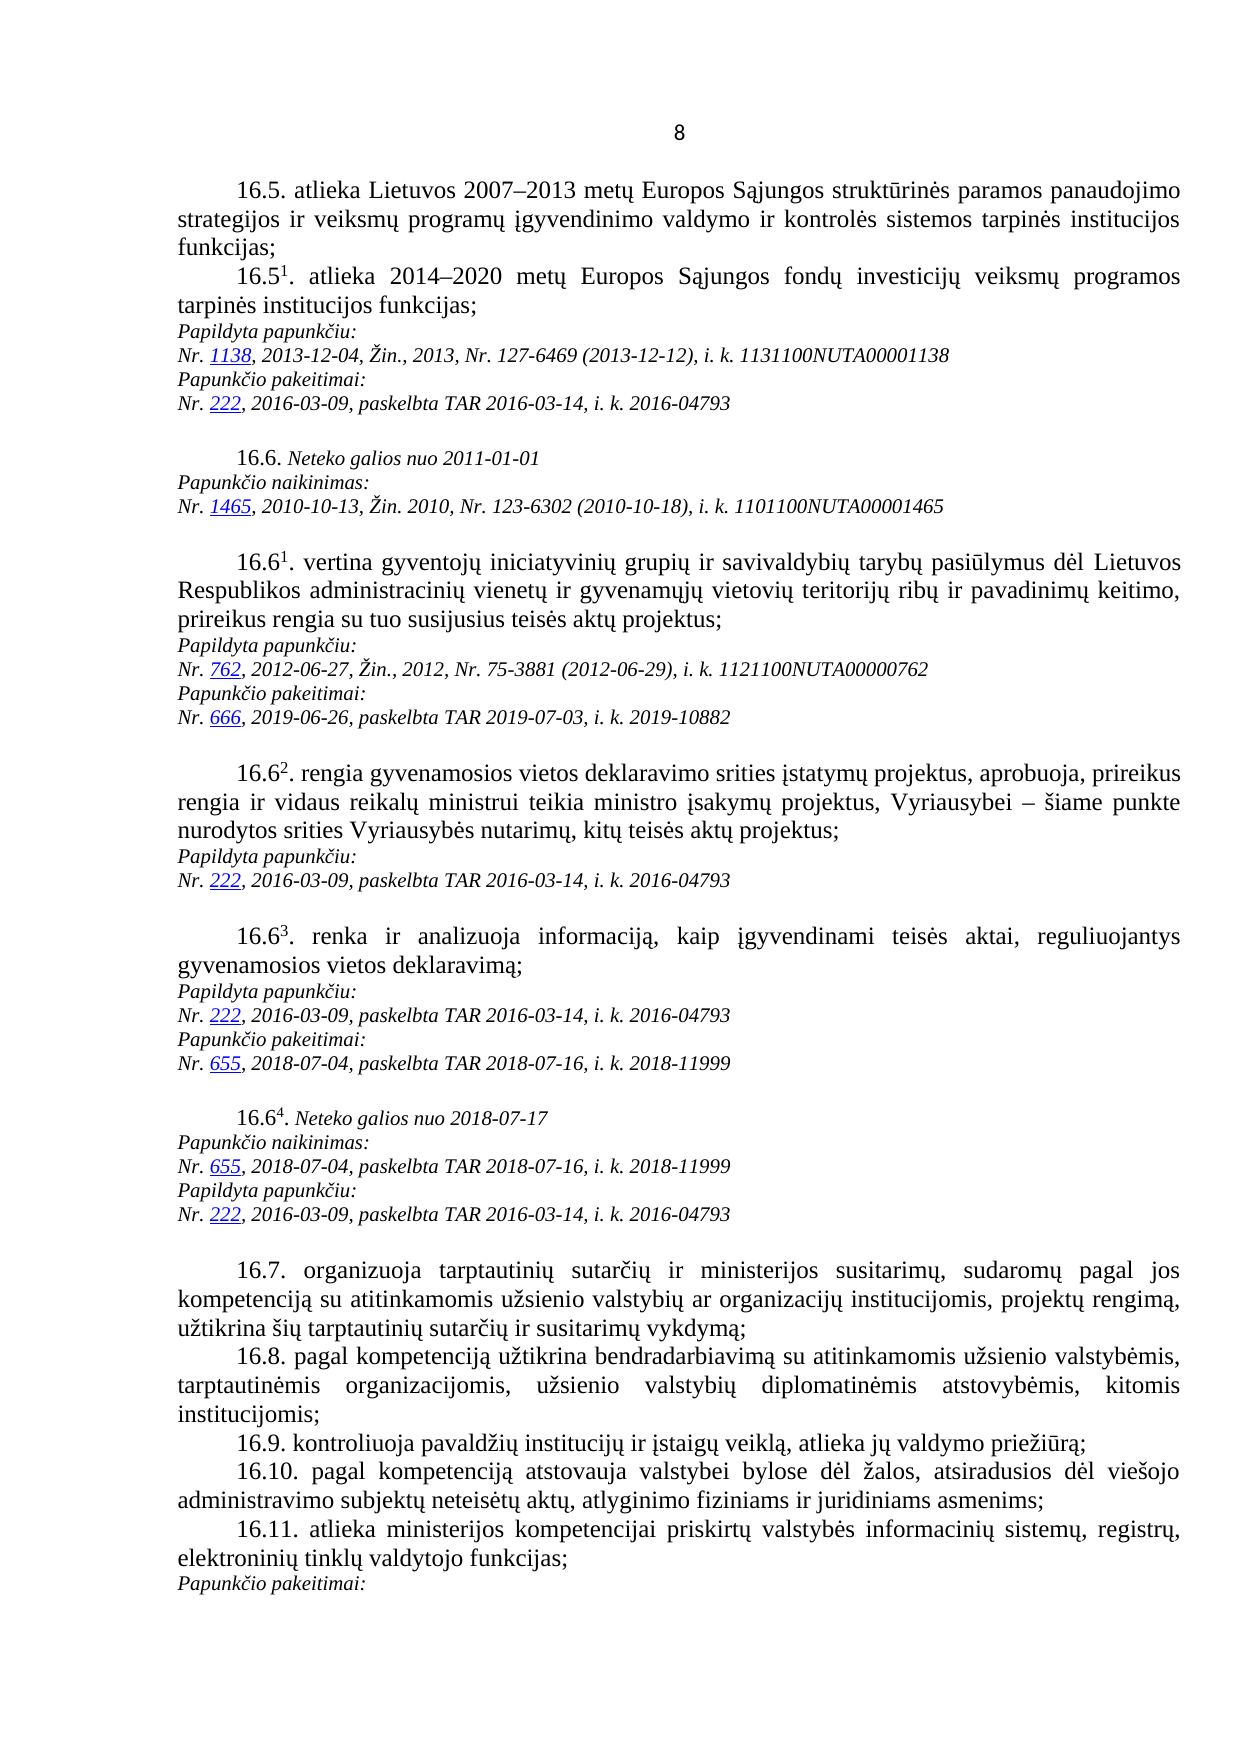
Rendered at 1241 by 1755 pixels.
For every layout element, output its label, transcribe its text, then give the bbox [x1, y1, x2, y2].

text Papunkčio naikinimas: [177, 1130, 1181, 1154]
text Nr. 655, 2018-07-04, paskelbta TAR 2018-07-16, i. k. 2018-11999 [177, 1154, 1181, 1178]
text Papunkčio pakeitimai: [177, 1027, 1181, 1051]
text 16.62. rengia gyvenamosios vietos deklaravimo srities įstatymų projektus, aprobuoja, prireikus rengia ir vidaus reikalų ministrui teikia ministro įsakymų projektus, Vyriausybei – šiame punkte nurodytos srities Vyriausybės nutarimų, kitų teisės aktų projektus; [177, 758, 1181, 844]
text Nr. 222, 2016-03-09, paskelbta TAR 2016-03-14, i. k. 2016-04793 [177, 868, 1181, 892]
text 16.64. Neteko galios nuo 2018-07-17 [177, 1104, 1181, 1130]
text 16.8. pagal kompetenciją užtikrina bendradarbiavimą su atitinkamomis užsienio valstybėmis, tarptautinėmis organizacijomis, užsienio valstybių diplomatinėmis atstovybėmis, kitomis institucijomis; [177, 1341, 1181, 1428]
text Papildyta papunkčiu: [177, 1178, 1181, 1202]
text Papunkčio pakeitimai: [177, 681, 1181, 705]
text Nr. 222, 2016-03-09, paskelbta TAR 2016-03-14, i. k. 2016-04793 [177, 1003, 1181, 1027]
text Nr. 655, 2018-07-04, paskelbta TAR 2018-07-16, i. k. 2018-11999 [177, 1051, 1181, 1075]
text 16.7. organizuoja tarptautinių sutarčių ir ministerijos susitarimų, sudaromų pagal jos kompetenciją su atitinkamomis užsienio valstybių ar organizacijų institucijomis, projektų rengimą, užtikrina šių tarptautinių sutarčių ir susitarimų vykdymą; [177, 1255, 1181, 1341]
text Papildyta papunkčiu: [177, 844, 1181, 868]
text Nr. 1465, 2010-10-13, Žin. 2010, Nr. 123-6302 (2010-10-18), i. k. 1101100NUTA00001465 [177, 494, 1181, 518]
text 16.11. atlieka ministerijos kompetencijai priskirtų valstybės informacinių sistemų, registrų, elektroninių tinklų valdytojo funkcijas; [177, 1514, 1181, 1571]
text Papunkčio pakeitimai: [177, 367, 1181, 391]
text Nr. 1138, 2013-12-04, Žin., 2013, Nr. 127-6469 (2013-12-12), i. k. 1131100NUTA00001138 [177, 343, 1181, 367]
text 16.51. atlieka 2014–2020 metų Europos Sąjungos fondų investicijų veiksmų programos tarpinės institucijos funkcijas; [177, 261, 1181, 319]
text Nr. 666, 2019-06-26, paskelbta TAR 2019-07-03, i. k. 2019-10882 [177, 705, 1181, 729]
text Papildyta papunkčiu: [177, 979, 1181, 1003]
text 16.61. vertina gyventojų iniciatyvinių grupių ir savivaldybių tarybų pasiūlymus dėl Lietuvos Respublikos administracinių vienetų ir gyvenamųjų vietovių teritorijų ribų ir pavadinimų keitimo, prireikus rengia su tuo susijusius teisės aktų projektus; [177, 547, 1181, 633]
text Papildyta papunkčiu: [177, 319, 1181, 343]
text 16.9. kontroliuoja pavaldžių institucijų ir įstaigų veiklą, atlieka jų valdymo priežiūrą; [177, 1428, 1181, 1456]
text Nr. 222, 2016-03-09, paskelbta TAR 2016-03-14, i. k. 2016-04793 [177, 1202, 1181, 1226]
text 16.6. Neteko galios nuo 2011-01-01 [177, 444, 1181, 470]
text 16.10. pagal kompetenciją atstovauja valstybei bylose dėl žalos, atsiradusios dėl viešojo administravimo subjektų neteisėtų aktų, atlyginimo fiziniams ir juridiniams asmenims; [177, 1456, 1181, 1514]
text 16.63. renka ir analizuoja informaciją, kaip įgyvendinami teisės aktai, reguliuojantys gyvenamosios vietos deklaravimą; [177, 921, 1181, 979]
text Nr. 762, 2012-06-27, Žin., 2012, Nr. 75-3881 (2012-06-29), i. k. 1121100NUTA00000762 [177, 657, 1181, 681]
text 16.5. atlieka Lietuvos 2007–2013 metų Europos Sąjungos struktūrinės paramos panaudojimo strategijos ir veiksmų programų įgyvendinimo valdymo ir kontrolės sistemos tarpinės institucijos funkcijas; [177, 175, 1181, 261]
text Papunkčio naikinimas: [177, 470, 1181, 494]
text Nr. 222, 2016-03-09, paskelbta TAR 2016-03-14, i. k. 2016-04793 [177, 391, 1181, 415]
text Papunkčio pakeitimai: [177, 1571, 1181, 1595]
text Papildyta papunkčiu: [177, 633, 1181, 657]
